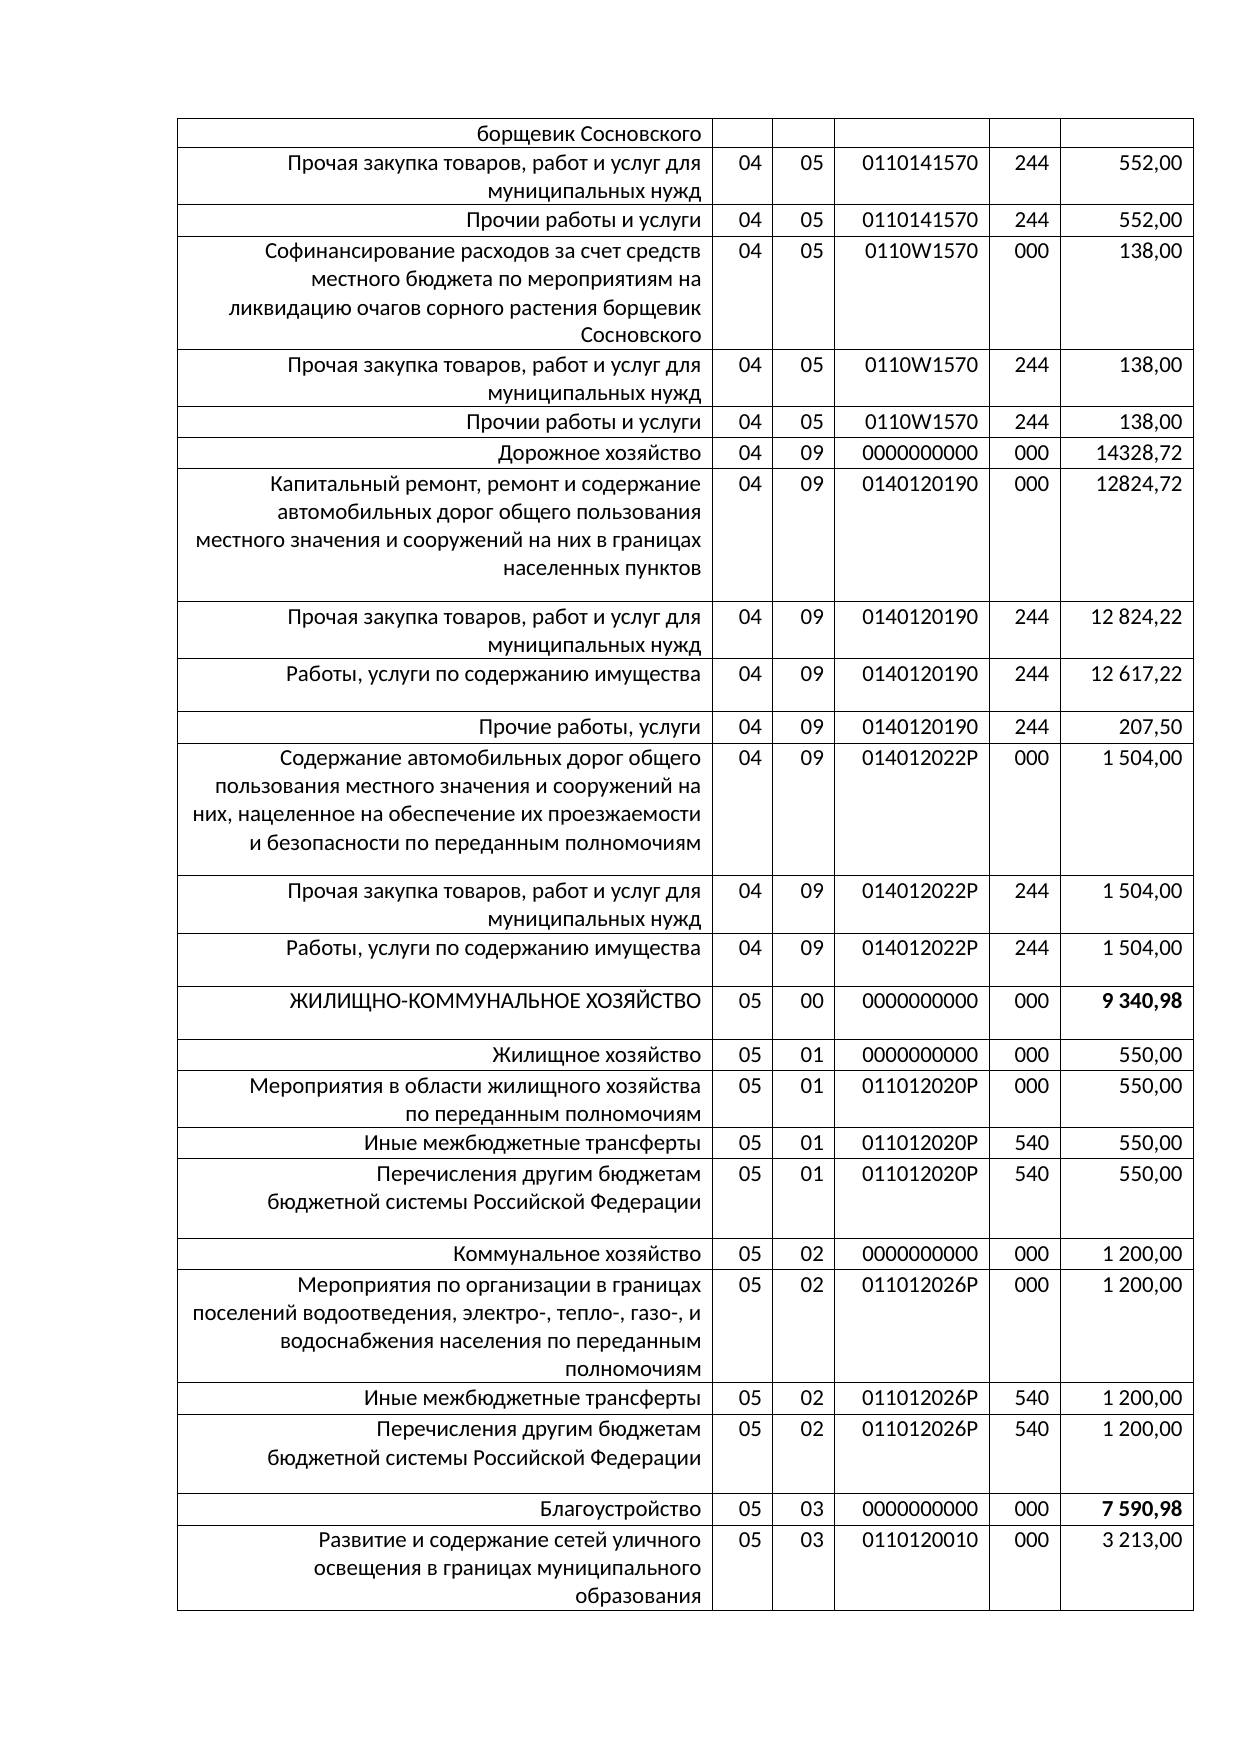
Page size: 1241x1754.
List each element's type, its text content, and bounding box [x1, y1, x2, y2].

table_cell 0140120190 [835, 659, 989, 711]
table_cell 1 504,00 [1061, 876, 1193, 932]
table_cell Перечисления другим бюджетам бюджетной системы Российской Федерации [178, 1415, 712, 1493]
table_cell 04 [713, 934, 772, 986]
table_cell 09 [773, 438, 834, 468]
table_cell 000 [990, 1040, 1060, 1070]
table_cell 000 [990, 1239, 1060, 1269]
table_cell 550,00 [1061, 1040, 1193, 1070]
table_cell 244 [990, 205, 1060, 236]
table_cell 244 [990, 407, 1060, 437]
table_cell 138,00 [1061, 237, 1193, 349]
table_cell 011012026P [835, 1383, 989, 1413]
table_cell 04 [713, 350, 772, 406]
table_cell 03 [773, 1494, 834, 1524]
table_cell 550,00 [1061, 1159, 1193, 1238]
table_cell 011012026P [835, 1415, 989, 1493]
table_cell 05 [713, 1239, 772, 1269]
table_cell 05 [713, 1159, 772, 1238]
table_cell 0110120010 [835, 1526, 989, 1609]
table_cell Капитальный ремонт, ремонт и содержание автомобильных дорог общего пользования местного значения и сооружений на них в границах населенных пунктов [178, 469, 712, 601]
table_cell 0140120190 [835, 469, 989, 601]
table_cell 05 [713, 1383, 772, 1413]
table_cell 12 824,22 [1061, 602, 1193, 658]
table_cell 011012026P [835, 1270, 989, 1382]
table_cell [835, 119, 989, 147]
table_cell Прочая закупка товаров, работ и услуг для муниципальных нужд [178, 602, 712, 658]
table_cell Прочая закупка товаров, работ и услуг для муниципальных нужд [178, 350, 712, 406]
table_cell Иные межбюджетные трансферты [178, 1128, 712, 1158]
table_cell Содержание автомобильных дорог общего пользования местного значения и сооружений на них, нацеленное на обеспечение их проезжаемости и безопасности по переданным полномочиям [178, 744, 712, 875]
table_cell 04 [713, 407, 772, 437]
table_cell 09 [773, 934, 834, 986]
table_cell 244 [990, 876, 1060, 932]
table_cell 014012022P [835, 934, 989, 986]
table_cell 12824,72 [1061, 469, 1193, 601]
table_cell борщевик Сосновского [178, 119, 712, 147]
table_cell 244 [990, 934, 1060, 986]
table_cell 550,00 [1061, 1128, 1193, 1158]
table_cell [990, 119, 1060, 147]
table_cell 05 [773, 205, 834, 236]
table_cell 09 [773, 712, 834, 742]
table_cell 09 [773, 469, 834, 601]
table_cell Благоустройство [178, 1494, 712, 1524]
table_cell 244 [990, 712, 1060, 742]
table_cell 01 [773, 1071, 834, 1127]
table_cell Прочие работы, услуги [178, 712, 712, 742]
table_cell 3 213,00 [1061, 1526, 1193, 1609]
table_cell 09 [773, 876, 834, 932]
table_cell 000 [990, 1270, 1060, 1382]
table_cell 000 [990, 1071, 1060, 1127]
table_cell 04 [713, 876, 772, 932]
table_cell 540 [990, 1128, 1060, 1158]
table_cell 000 [990, 1526, 1060, 1609]
table_cell ЖИЛИЩНО-КОММУНАЛЬНОЕ ХОЗЯЙСТВО [178, 987, 712, 1039]
table_cell 05 [773, 148, 834, 204]
table_cell 207,50 [1061, 712, 1193, 742]
table_cell 05 [773, 350, 834, 406]
table_cell 540 [990, 1415, 1060, 1493]
table_cell 03 [773, 1526, 834, 1609]
table_cell 04 [713, 744, 772, 875]
table_cell 138,00 [1061, 407, 1193, 437]
table_cell 01 [773, 1159, 834, 1238]
table_cell 04 [713, 438, 772, 468]
table_cell Прочая закупка товаров, работ и услуг для муниципальных нужд [178, 148, 712, 204]
table_cell 244 [990, 148, 1060, 204]
table_cell 09 [773, 659, 834, 711]
table_cell Прочая закупка товаров, работ и услуг для муниципальных нужд [178, 876, 712, 932]
table_cell 05 [713, 1494, 772, 1524]
table_cell 14328,72 [1061, 438, 1193, 468]
table_cell 1 200,00 [1061, 1415, 1193, 1493]
table_cell 04 [713, 469, 772, 601]
table_cell 04 [713, 237, 772, 349]
table_cell Работы, услуги по содержанию имущества [178, 659, 712, 711]
table_cell Развитие и содержание сетей уличного освещения в границах муниципального образования [178, 1526, 712, 1609]
table_cell 014012022P [835, 744, 989, 875]
table_cell Мероприятия по организации в границах поселений водоотведения, электро-, тепло-, газо-, и водоснабжения населения по переданным полномочиям [178, 1270, 712, 1382]
table_cell 0000000000 [835, 438, 989, 468]
table_cell 0140120190 [835, 712, 989, 742]
table_cell 0110141570 [835, 148, 989, 204]
table_cell Дорожное хозяйство [178, 438, 712, 468]
table_cell 04 [713, 659, 772, 711]
table_cell 05 [713, 1526, 772, 1609]
table_cell 1 200,00 [1061, 1239, 1193, 1269]
table_cell 011012020P [835, 1159, 989, 1238]
table_cell 550,00 [1061, 1071, 1193, 1127]
table_cell Софинансирование расходов за счет средств местного бюджета по мероприятиям на ликвидацию очагов сорного растения борщевик Сосновского [178, 237, 712, 349]
table_cell 0000000000 [835, 1239, 989, 1269]
table_cell 02 [773, 1383, 834, 1413]
table_cell 09 [773, 602, 834, 658]
table_cell 05 [713, 1270, 772, 1382]
table_cell Перечисления другим бюджетам бюджетной системы Российской Федерации [178, 1159, 712, 1238]
table_cell 138,00 [1061, 350, 1193, 406]
table_cell Прочии работы и услуги [178, 407, 712, 437]
table_cell 0110W1570 [835, 407, 989, 437]
table_cell 05 [713, 1128, 772, 1158]
table_cell 014012022P [835, 876, 989, 932]
table_cell 000 [990, 987, 1060, 1039]
table_cell Жилищное хозяйство [178, 1040, 712, 1070]
table_cell 0110W1570 [835, 350, 989, 406]
table_cell 244 [990, 350, 1060, 406]
table_cell 05 [713, 1040, 772, 1070]
table_cell 01 [773, 1128, 834, 1158]
table_cell 000 [990, 744, 1060, 875]
table_cell 000 [990, 1494, 1060, 1524]
table_cell 244 [990, 602, 1060, 658]
table_cell 05 [713, 1415, 772, 1493]
table_cell Коммунальное хозяйство [178, 1239, 712, 1269]
table_cell 05 [773, 407, 834, 437]
table_cell 02 [773, 1239, 834, 1269]
table_cell 01 [773, 1040, 834, 1070]
table_cell [713, 119, 772, 147]
table_cell Иные межбюджетные трансферты [178, 1383, 712, 1413]
table_cell 00 [773, 987, 834, 1039]
table_cell 04 [713, 205, 772, 236]
table_cell 0000000000 [835, 987, 989, 1039]
table_cell 02 [773, 1270, 834, 1382]
table_cell 244 [990, 659, 1060, 711]
table_cell 9 340,98 [1061, 987, 1193, 1039]
table_cell 09 [773, 744, 834, 875]
table_cell 552,00 [1061, 148, 1193, 204]
table_cell 000 [990, 438, 1060, 468]
table_cell 1 504,00 [1061, 744, 1193, 875]
table_cell Прочии работы и услуги [178, 205, 712, 236]
table_cell Работы, услуги по содержанию имущества [178, 934, 712, 986]
table_cell 12 617,22 [1061, 659, 1193, 711]
table_cell 1 200,00 [1061, 1383, 1193, 1413]
table_cell Мероприятия в области жилищного хозяйства по переданным полномочиям [178, 1071, 712, 1127]
table_cell 540 [990, 1383, 1060, 1413]
table_cell 0110141570 [835, 205, 989, 236]
table_cell 000 [990, 237, 1060, 349]
table_cell 0000000000 [835, 1040, 989, 1070]
table_cell 000 [990, 469, 1060, 601]
table_cell [773, 119, 834, 147]
table_cell 540 [990, 1159, 1060, 1238]
table_cell 04 [713, 602, 772, 658]
table_cell [1061, 119, 1193, 147]
table_cell 1 200,00 [1061, 1270, 1193, 1382]
table_cell 011012020P [835, 1071, 989, 1127]
table_cell 05 [773, 237, 834, 349]
table_cell 04 [713, 712, 772, 742]
table_cell 011012020P [835, 1128, 989, 1158]
table_cell 05 [713, 1071, 772, 1127]
table_cell 05 [713, 987, 772, 1039]
table_cell 0000000000 [835, 1494, 989, 1524]
table_cell 0140120190 [835, 602, 989, 658]
table_cell 02 [773, 1415, 834, 1493]
table_cell 04 [713, 148, 772, 204]
table_cell 1 504,00 [1061, 934, 1193, 986]
table_cell 0110W1570 [835, 237, 989, 349]
table_cell 552,00 [1061, 205, 1193, 236]
table_cell 7 590,98 [1061, 1494, 1193, 1524]
